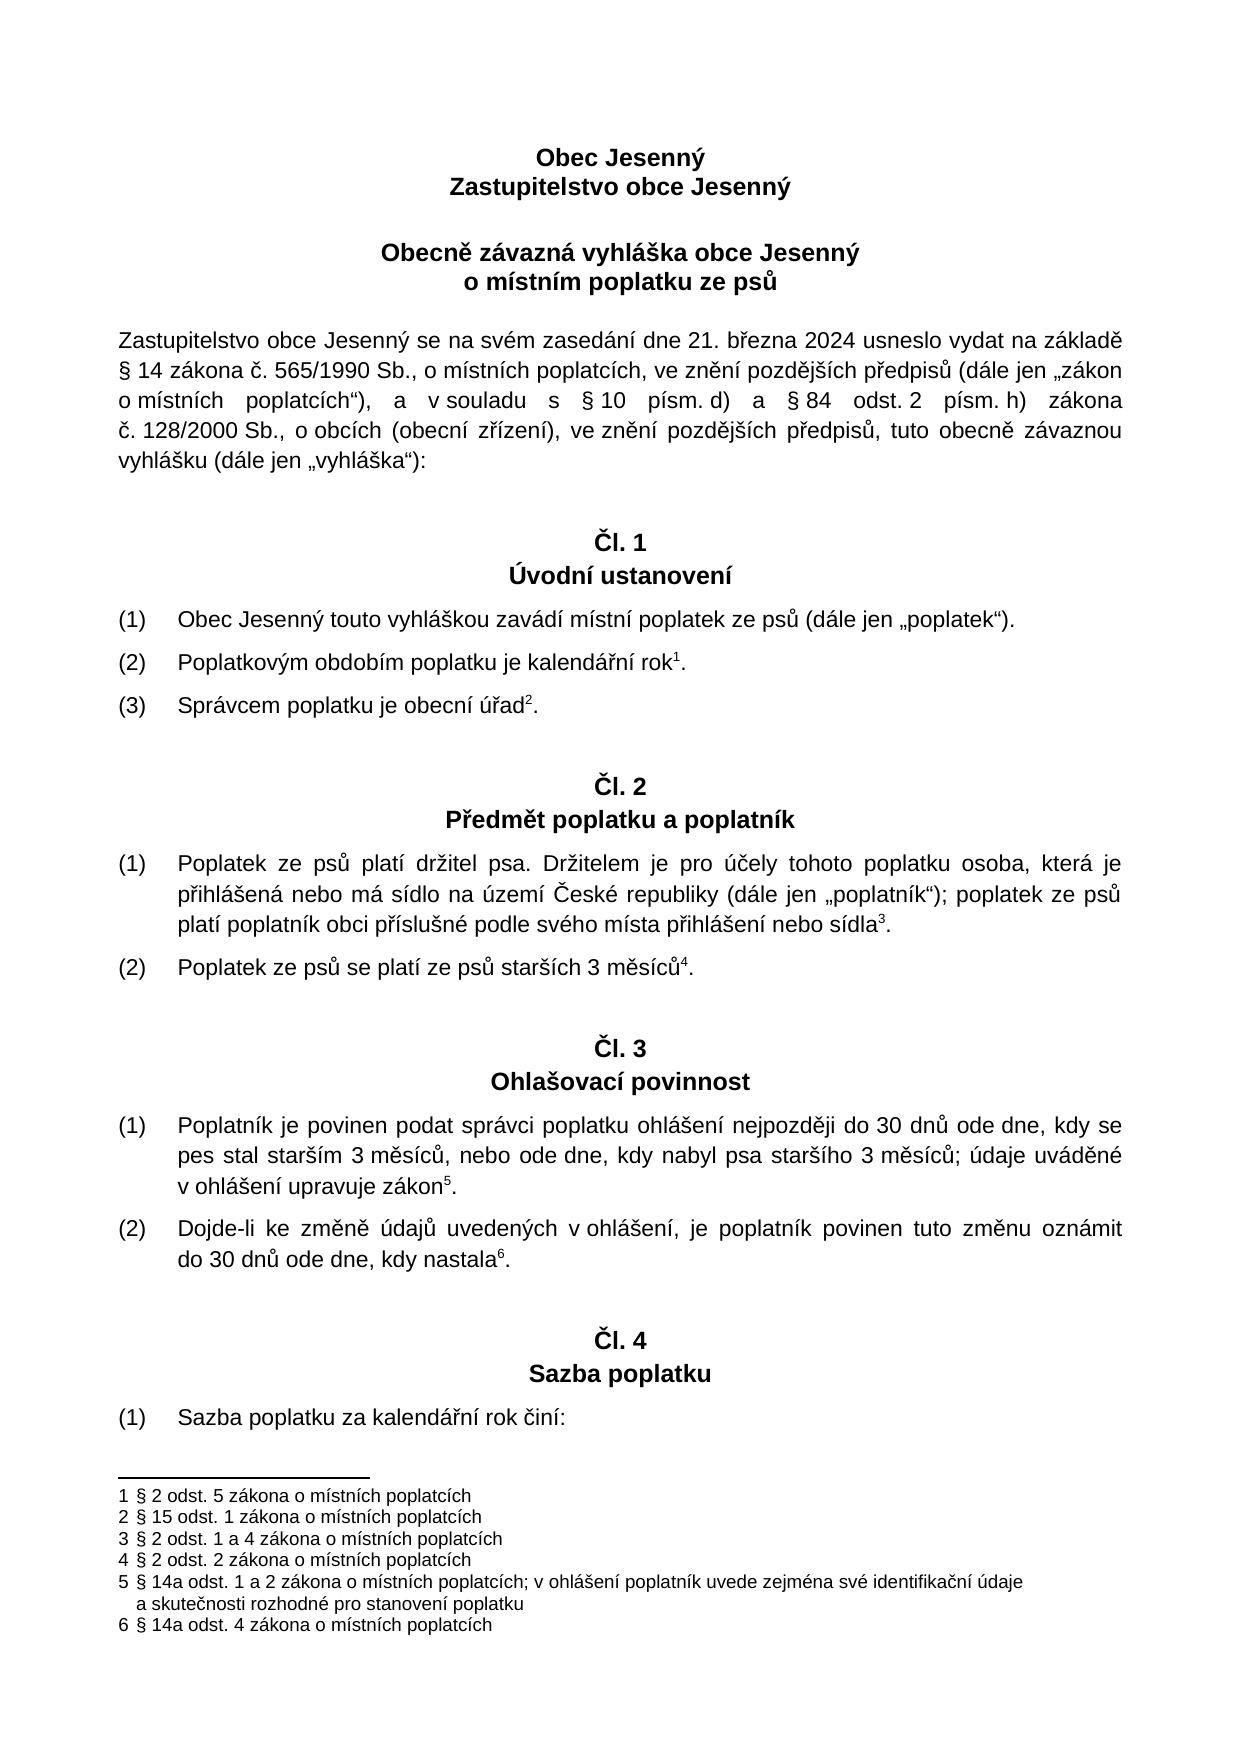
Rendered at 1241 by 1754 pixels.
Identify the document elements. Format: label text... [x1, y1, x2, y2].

list Správcem poplatku je obecní úřad. [118, 692, 1122, 718]
list § 14a odst. 1 a 2 zákona o místních poplatcích; v ohlášení poplatník uvede zejména své identifikační údaje a skutečnosti rozhodné pro stanovení poplatku [118, 1571, 1122, 1614]
subtitle Čl. 3 Ohlašovací povinnost [118, 1034, 1122, 1096]
subtitle Čl. 1 Úvodní ustanovení [118, 528, 1122, 589]
list Sazba poplatku za kalendářní rok činí: [118, 1404, 1122, 1431]
title Obec Jesenný Zastupitelstvo obce Jesenný [118, 143, 1122, 201]
list § 2 odst. 1 a 4 zákona o místních poplatcích [118, 1528, 1122, 1549]
list Obec Jesenný touto vyhláškou zavádí místní poplatek ze psů (dále jen „poplatek“). [118, 606, 1122, 633]
subtitle Čl. 4 Sazba poplatku [118, 1326, 1122, 1388]
list Poplatkovým obdobím poplatku je kalendářní rok. [118, 649, 1122, 675]
list Dojde-li ke změně údajů uvedených v ohlášení, je poplatník povinen tuto změnu oznámit do 30 dnů ode dne, kdy nastala. [118, 1215, 1122, 1272]
subtitle Obecně závazná vyhláška obce Jesenný o místním poplatku ze psů [118, 238, 1122, 295]
list § 2 odst. 5 zákona o místních poplatcích [118, 1484, 1122, 1506]
subtitle Čl. 2 Předmět poplatku a poplatník [118, 772, 1122, 834]
list § 2 odst. 2 zákona o místních poplatcích [118, 1549, 1122, 1571]
list Poplatek ze psů platí držitel psa. Držitelem je pro účely tohoto poplatku osoba, která je přihlášená nebo má sídlo na území České republiky (dále jen „poplatník“); poplatek ze psů platí poplatník obci příslušné podle svého místa přihlášení nebo sídla. [118, 850, 1122, 937]
list Poplatek ze psů se platí ze psů starších 3 měsíců. [118, 953, 1122, 980]
text Zastupitelstvo obce Jesenný se na svém zasedání dne 21. března 2024 usneslo vydat na základě § 14 zákona č. 565/1990 Sb., o místních poplatcích, ve znění pozdějších předpisů (dále jen „zákon o místních poplatcích“), a v souladu s § 10 písm. d) a § 84 odst. 2 písm. h) zákona č. 128/2000 Sb., o obcích (obecní zřízení), ve znění pozdějších předpisů, tuto obecně závaznou vyhlášku (dále jen „vyhláška“): [118, 327, 1122, 474]
list Poplatník je povinen podat správci poplatku ohlášení nejpozději do 30 dnů ode dne, kdy se pes stal starším 3 měsíců, nebo ode dne, kdy nabyl psa staršího 3 měsíců; údaje uváděné v ohlášení upravuje zákon. [118, 1112, 1122, 1199]
list § 14a odst. 4 zákona o místních poplatcích [118, 1614, 1122, 1635]
list § 15 odst. 1 zákona o místních poplatcích [118, 1506, 1122, 1528]
